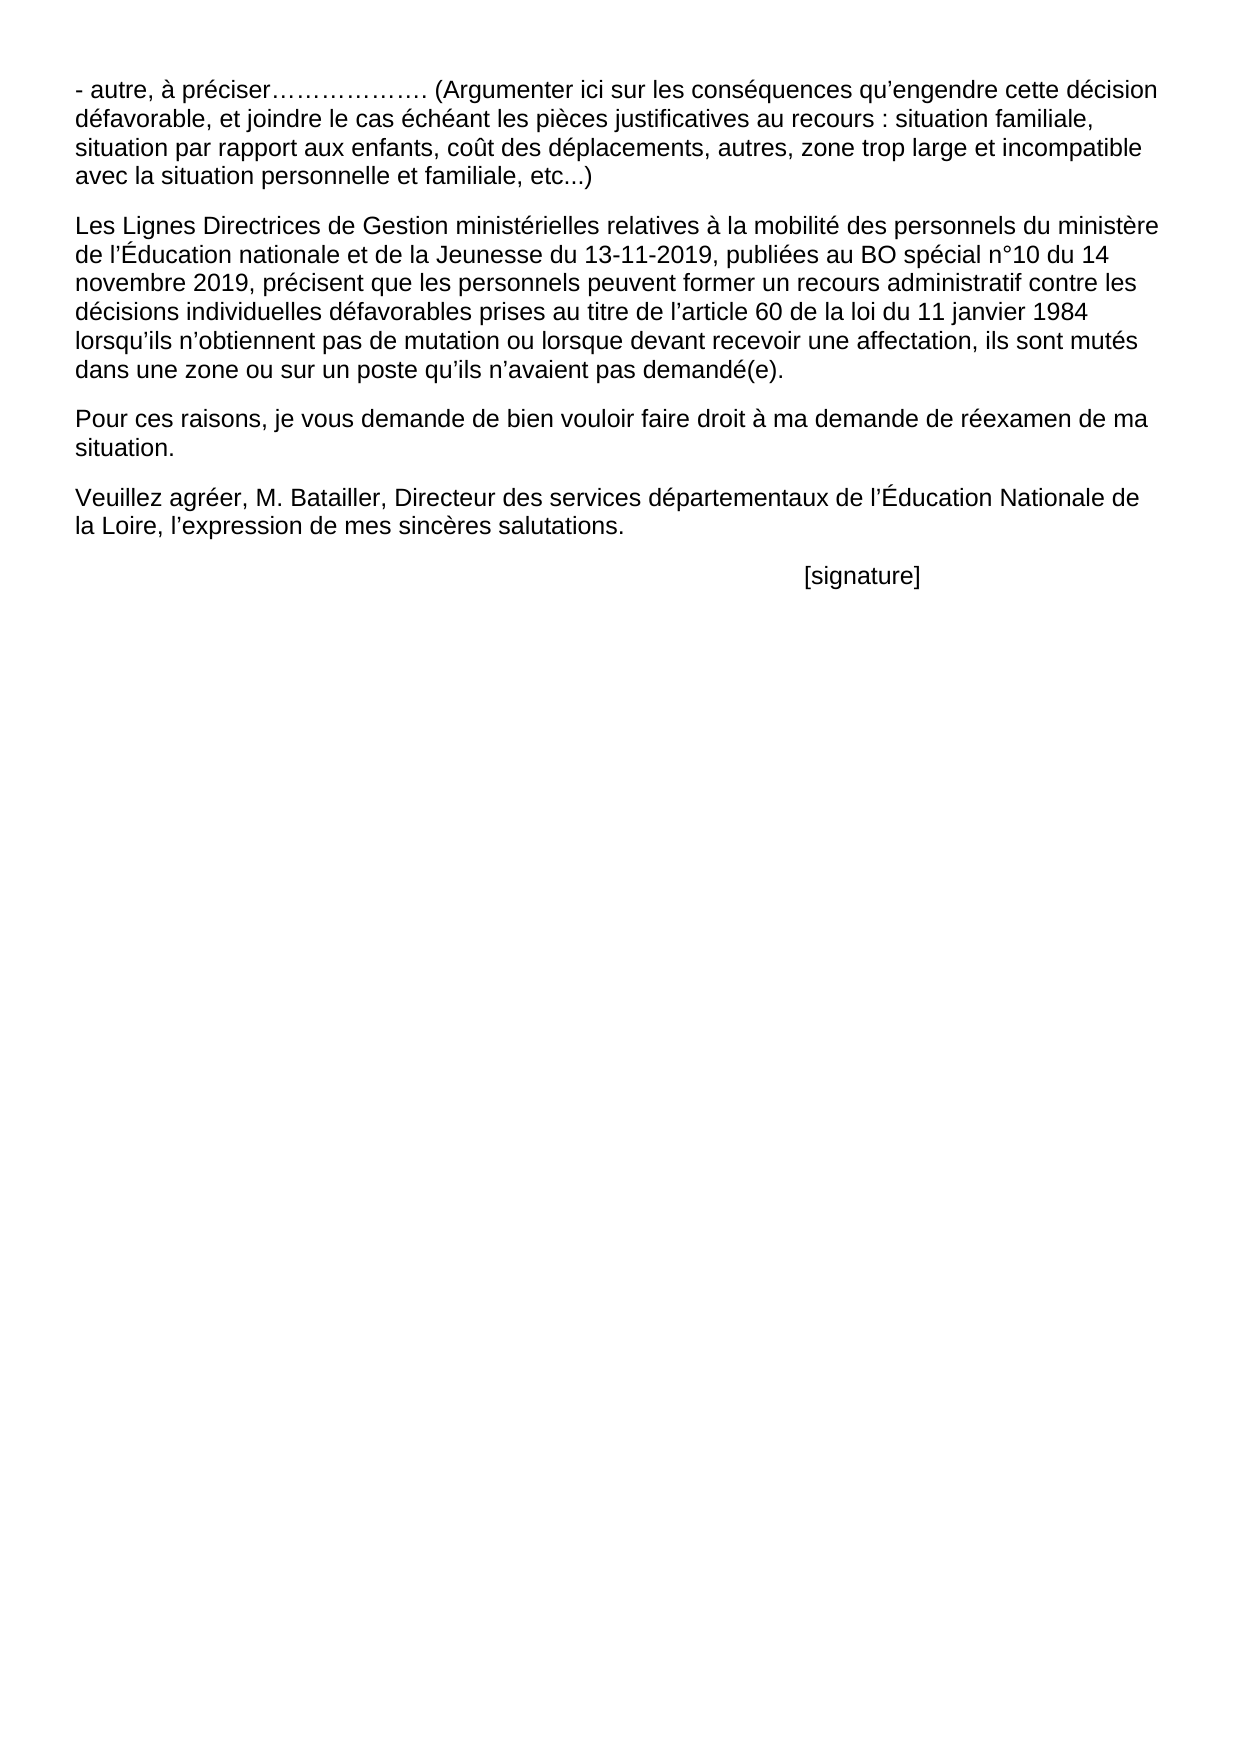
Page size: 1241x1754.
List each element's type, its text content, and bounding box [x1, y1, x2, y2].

text Veuillez agréer, M. Batailler, Directeur des services départementaux de l’Éducation Nationale de la Loire, l’expression de mes sincères salutations. [75, 482, 1165, 540]
text [signature] [75, 561, 1165, 589]
text Les Lignes Directrices de Gestion ministérielles relatives à la mobilité des personnels du ministère de l’Éducation nationale et de la Jeunesse du 13-11-2019, publiées au BO spécial n°10 du 14 novembre 2019, précisent que les personnels peuvent former un recours administratif contre les décisions individuelles défavorables prises au titre de l’article 60 de la loi du 11 janvier 1984 lorsqu’ils n’obtiennent pas de mutation ou lorsque devant recevoir une affectation, ils sont mutés dans une zone ou sur un poste qu’ils n’avaient pas demandé(e). [75, 211, 1165, 383]
text Pour ces raisons, je vous demande de bien vouloir faire droit à ma demande de réexamen de ma situation. [75, 404, 1165, 462]
text - autre, à préciser………………. (Argumenter ici sur les conséquences qu’engendre cette décision défavorable, et joindre le cas échéant les pièces justificatives au recours : situation familiale, situation par rapport aux enfants, coût des déplacements, autres, zone trop large et incompatible avec la situation personnelle et familiale, etc...) [75, 75, 1165, 190]
